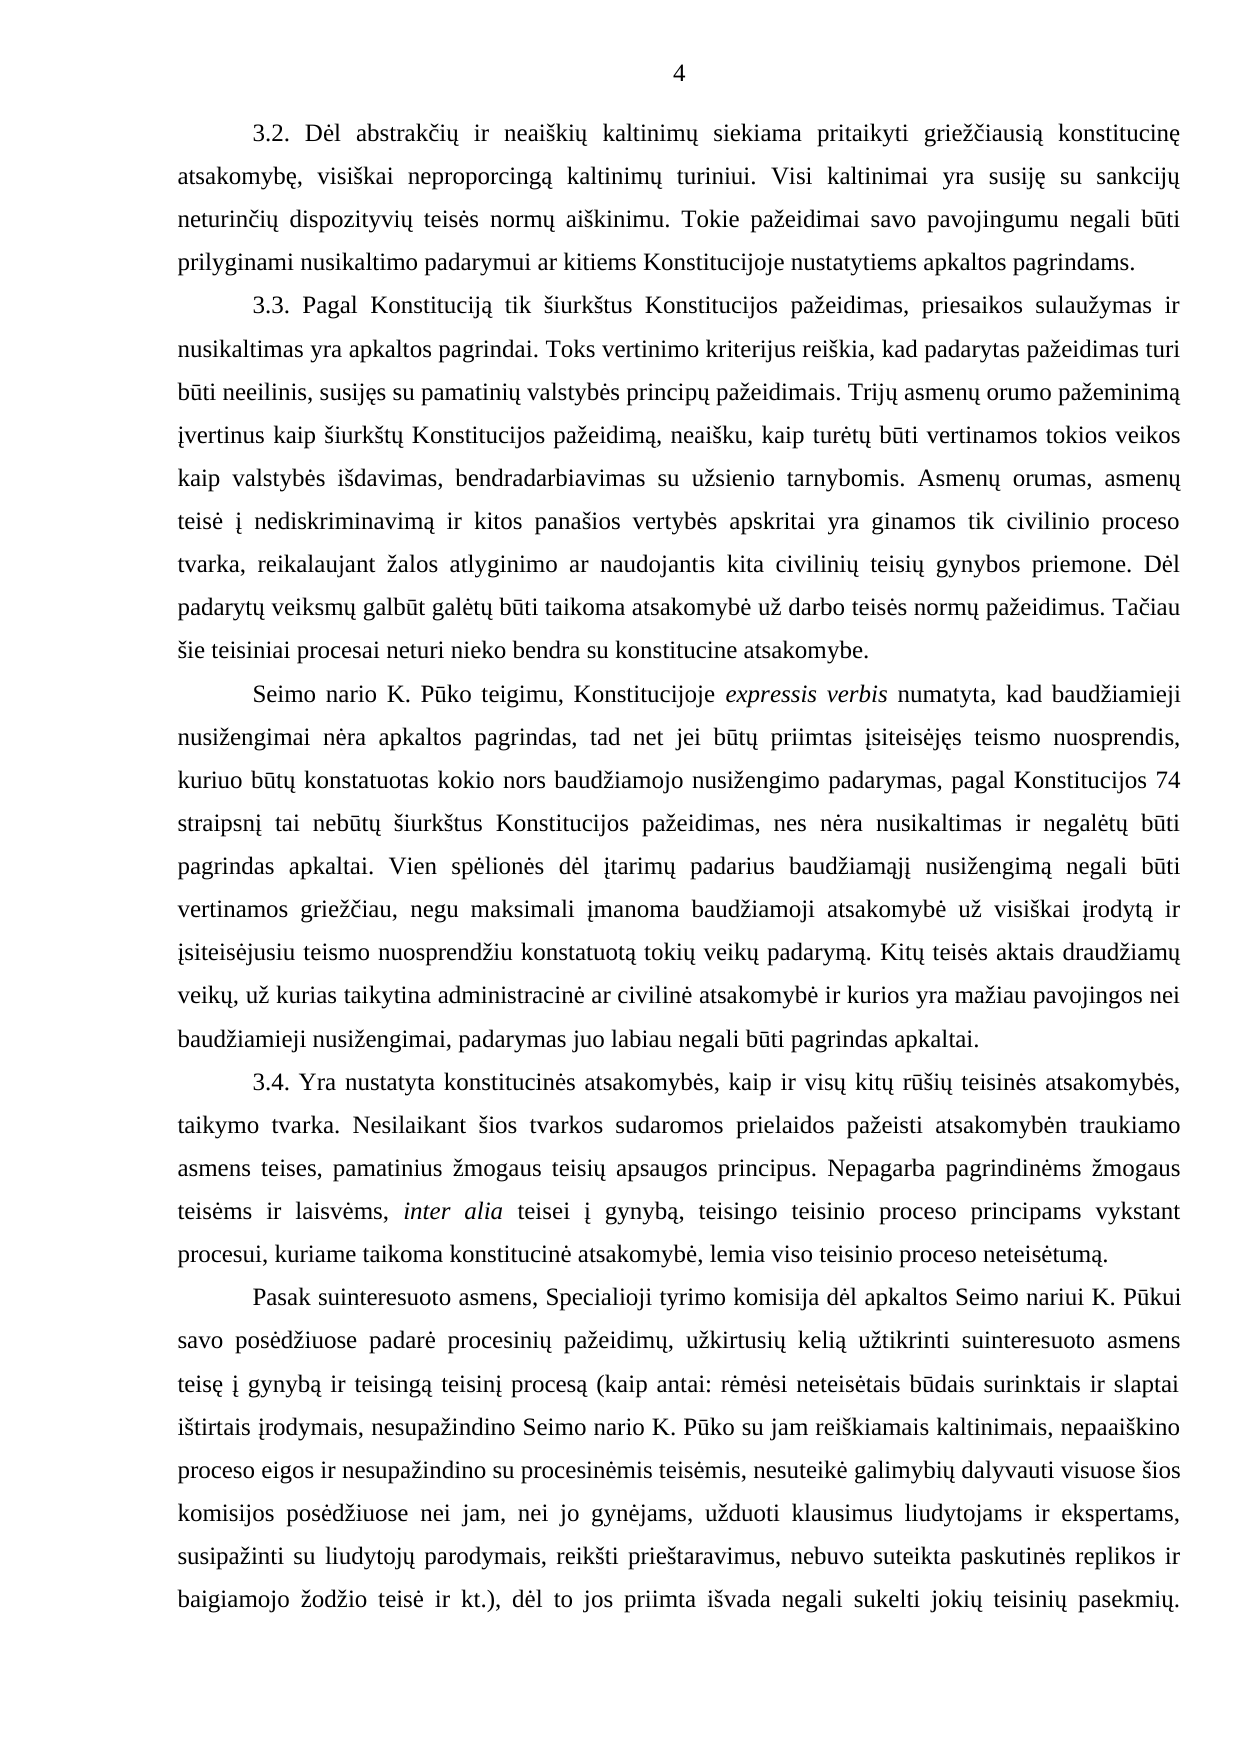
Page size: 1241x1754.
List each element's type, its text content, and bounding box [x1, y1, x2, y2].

text Pasak suinteresuoto asmens, Specialioji tyrimo komisija dėl apkaltos Seimo nariui K. Pūkui savo posėdžiuose padarė procesinių pažeidimų, užkirtusių kelią užtikrinti suinteresuoto asmens teisę į gynybą ir teisingą teisinį procesą (kaip antai: rėmėsi neteisėtais būdais surinktais ir slaptai ištirtais įrodymais, nesupažindino Seimo nario K. Pūko su jam reiškiamais kaltinimais, nepaaiškino proceso eigos ir nesupažindino su procesinėmis teisėmis, nesuteikė galimybių dalyvauti visuose šios komisijos posėdžiuose nei jam, nei jo gynėjams, užduoti klausimus liudytojams ir ekspertams, susipažinti su liudytojų parodymais, reikšti prieštaravimus, nebuvo suteikta paskutinės replikos ir baigiamojo žodžio teisė ir kt.), dėl to jos priimta išvada negali sukelti jokių teisinių pasekmių. [177, 1282, 1181, 1613]
text 3.3. Pagal Konstituciją tik šiurkštus Konstitucijos pažeidimas, priesaikos sulaužymas ir nusikaltimas yra apkaltos pagrindai. Toks vertinimo kriterijus reiškia, kad padarytas pažeidimas turi būti neeilinis, susijęs su pamatinių valstybės principų pažeidimais. Trijų asmenų orumo pažeminimą įvertinus kaip šiurkštų Konstitucijos pažeidimą, neaišku, kaip turėtų būti vertinamos tokios veikos kaip valstybės išdavimas, bendradarbiavimas su užsienio tarnybomis. Asmenų orumas, asmenų teisė į nediskriminavimą ir kitos panašios vertybės apskritai yra ginamos tik civilinio proceso tvarka, reikalaujant žalos atlyginimo ar naudojantis kita civilinių teisių gynybos priemone. Dėl padarytų veiksmų galbūt galėtų būti taikoma atsakomybė už darbo teisės normų pažeidimus. Tačiau šie teisiniai procesai neturi nieko bendra su konstitucine atsakomybe. [177, 291, 1181, 664]
text 3.2. Dėl abstrakčių ir neaiškių kaltinimų siekiama pritaikyti griežčiausią konstitucinę atsakomybę, visiškai neproporcingą kaltinimų turiniui. Visi kaltinimai yra susiję su sankcijų neturinčių dispozityvių teisės normų aiškinimu. Tokie pažeidimai savo pavojingumu negali būti prilyginami nusikaltimo padarymui ar kitiems Konstitucijoje nustatytiems apkaltos pagrindams. [177, 118, 1181, 276]
text Seimo nario K. Pūko teigimu, Konstitucijoje expressis verbis numatyta, kad baudžiamieji nusižengimai nėra apkaltos pagrindas, tad net jei būtų priimtas įsiteisėjęs teismo nuosprendis, kuriuo būtų konstatuotas kokio nors baudžiamojo nusižengimo padarymas, pagal Konstitucijos 74 straipsnį tai nebūtų šiurkštus Konstitucijos pažeidimas, nes nėra nusikaltimas ir negalėtų būti pagrindas apkaltai. Vien spėlionės dėl įtarimų padarius baudžiamąjį nusižengimą negali būti vertinamos griežčiau, negu maksimali įmanoma baudžiamoji atsakomybė už visiškai įrodytą ir įsiteisėjusiu teismo nuosprendžiu konstatuotą tokių veikų padarymą. Kitų teisės aktais draudžiamų veikų, už kurias taikytina administracinė ar civilinė atsakomybė ir kurios yra mažiau pavojingos nei baudžiamieji nusižengimai, padarymas juo labiau negali būti pagrindas apkaltai. [177, 679, 1181, 1052]
text 3.4. Yra nustatyta konstitucinės atsakomybės, kaip ir visų kitų rūšių teisinės atsakomybės, taikymo tvarka. Nesilaikant šios tvarkos sudaromos prielaidos pažeisti atsakomybėn traukiamo asmens teises, pamatinius žmogaus teisių apsaugos principus. Nepagarba pagrindinėms žmogaus teisėms ir laisvėms, inter alia teisei į gynybą, teisingo teisinio proceso principams vykstant procesui, kuriame taikoma konstitucinė atsakomybė, lemia viso teisinio proceso neteisėtumą. [177, 1067, 1181, 1268]
